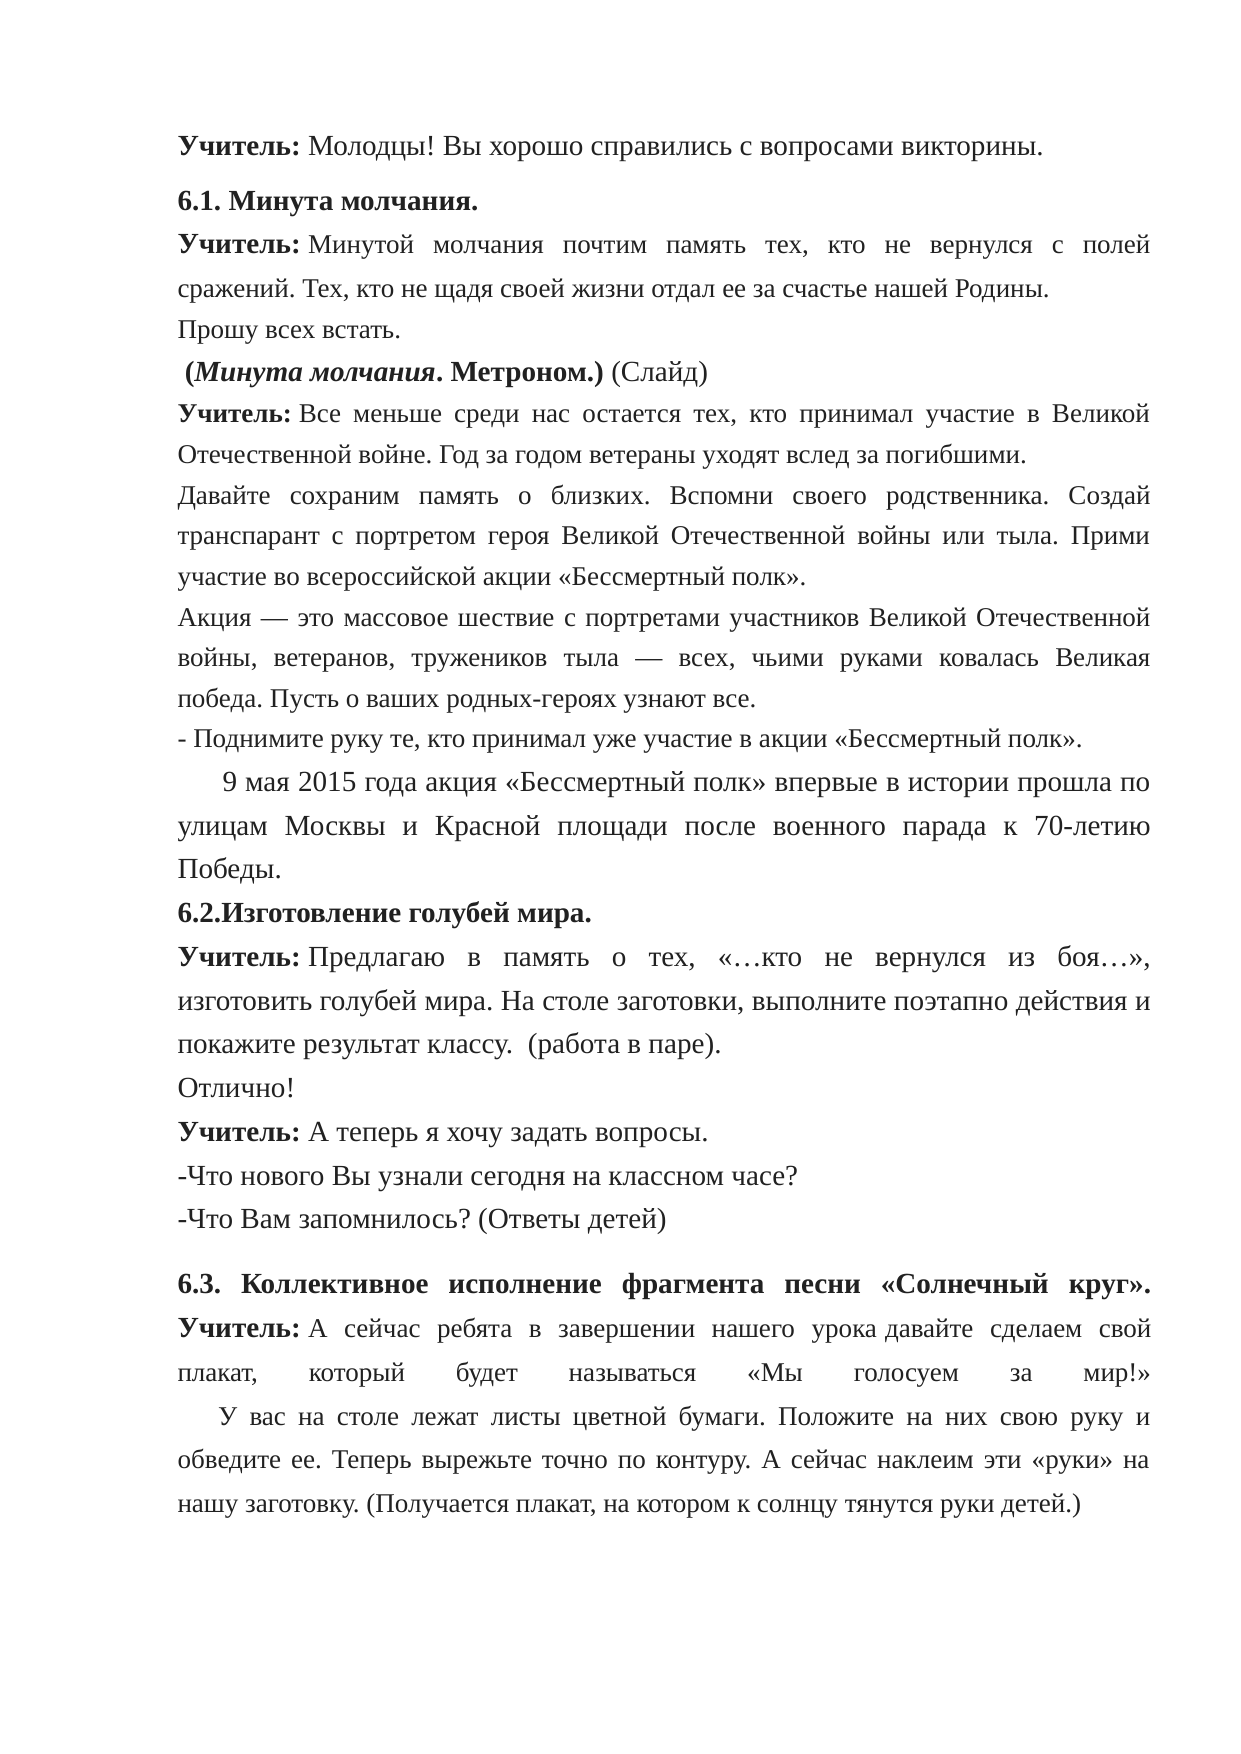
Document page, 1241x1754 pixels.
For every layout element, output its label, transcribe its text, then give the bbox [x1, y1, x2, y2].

text -Что нового Вы узнали сегодня на классном часе? [177, 1147, 1152, 1191]
text Учитель: Все меньше среди нас остается тех, кто принимал участие в Великой Отечественной войне. Год за годом ветераны уходят вслед за погибшими. [177, 388, 1152, 469]
text 6.3. Коллективное исполнение фрагмента песни «Солнечный круг». Учитель: А сейчас ребята в завершении нашего урока давайте сделаем свой плакат, который будет называться «Мы голосуем за мир!» У вас на столе лежат листы цветной бумаги. Положите на них свою руку и обведите ее. Теперь вырежьте точно по контуру. А сейчас наклеим эти «руки» на нашу заготовку. (Получается плакат, на котором к солнцу тянутся руки детей.) [177, 1256, 1152, 1518]
text (Минута молчания. Метроном.) (Слайд) [177, 344, 1152, 388]
text - Поднимите руку те, кто принимал уже участие в акции «Бессмертный полк». [177, 713, 1152, 754]
text Учитель: Предлагаю в память о тех, «…кто не вернулся из боя…», изготовить голубей мира. На столе заготовки, выполните поэтапно действия и покажите результат классу. (работа в паре). [177, 929, 1152, 1060]
text Учитель: Минутой молчания почтим память тех, кто не вернулся с полей сражений. Тех, кто не щадя своей жизни отдал ее за счастье нашей Родины. [177, 216, 1152, 304]
text Прошу всех встать. [177, 304, 1152, 344]
text Отлично! [177, 1060, 1152, 1104]
text 6.2.Изготовление голубей мира. [177, 885, 1152, 929]
text -Что Вам запомнилось? (Ответы детей) [177, 1191, 1152, 1235]
text 6.1. Минута молчания. [177, 183, 1152, 216]
text Учитель: А теперь я хочу задать вопросы. [177, 1104, 1152, 1147]
text 9 мая 2015 года акция «Бессмертный полк» впервые в истории прошла по улицам Москвы и Красной площади после военного парада к 70-летию Победы. [177, 754, 1152, 885]
text Акция — это массовое шествие с портретами участников Великой Отечественной войны, ветеранов, тружеников тыла — всех, чьими руками ковалась Великая победа. Пусть о ваших родных-героях узнают все. [177, 591, 1152, 713]
text Учитель: Молодцы! Вы хорошо справились с вопросами викторины. [177, 118, 1152, 162]
text Давайте сохраним память о близких. Вспомни своего родственника. Создай транспарант с портретом героя Великой Отечественной войны или тыла. Прими участие во всероссийской акции «Бессмертный полк». [177, 469, 1152, 591]
